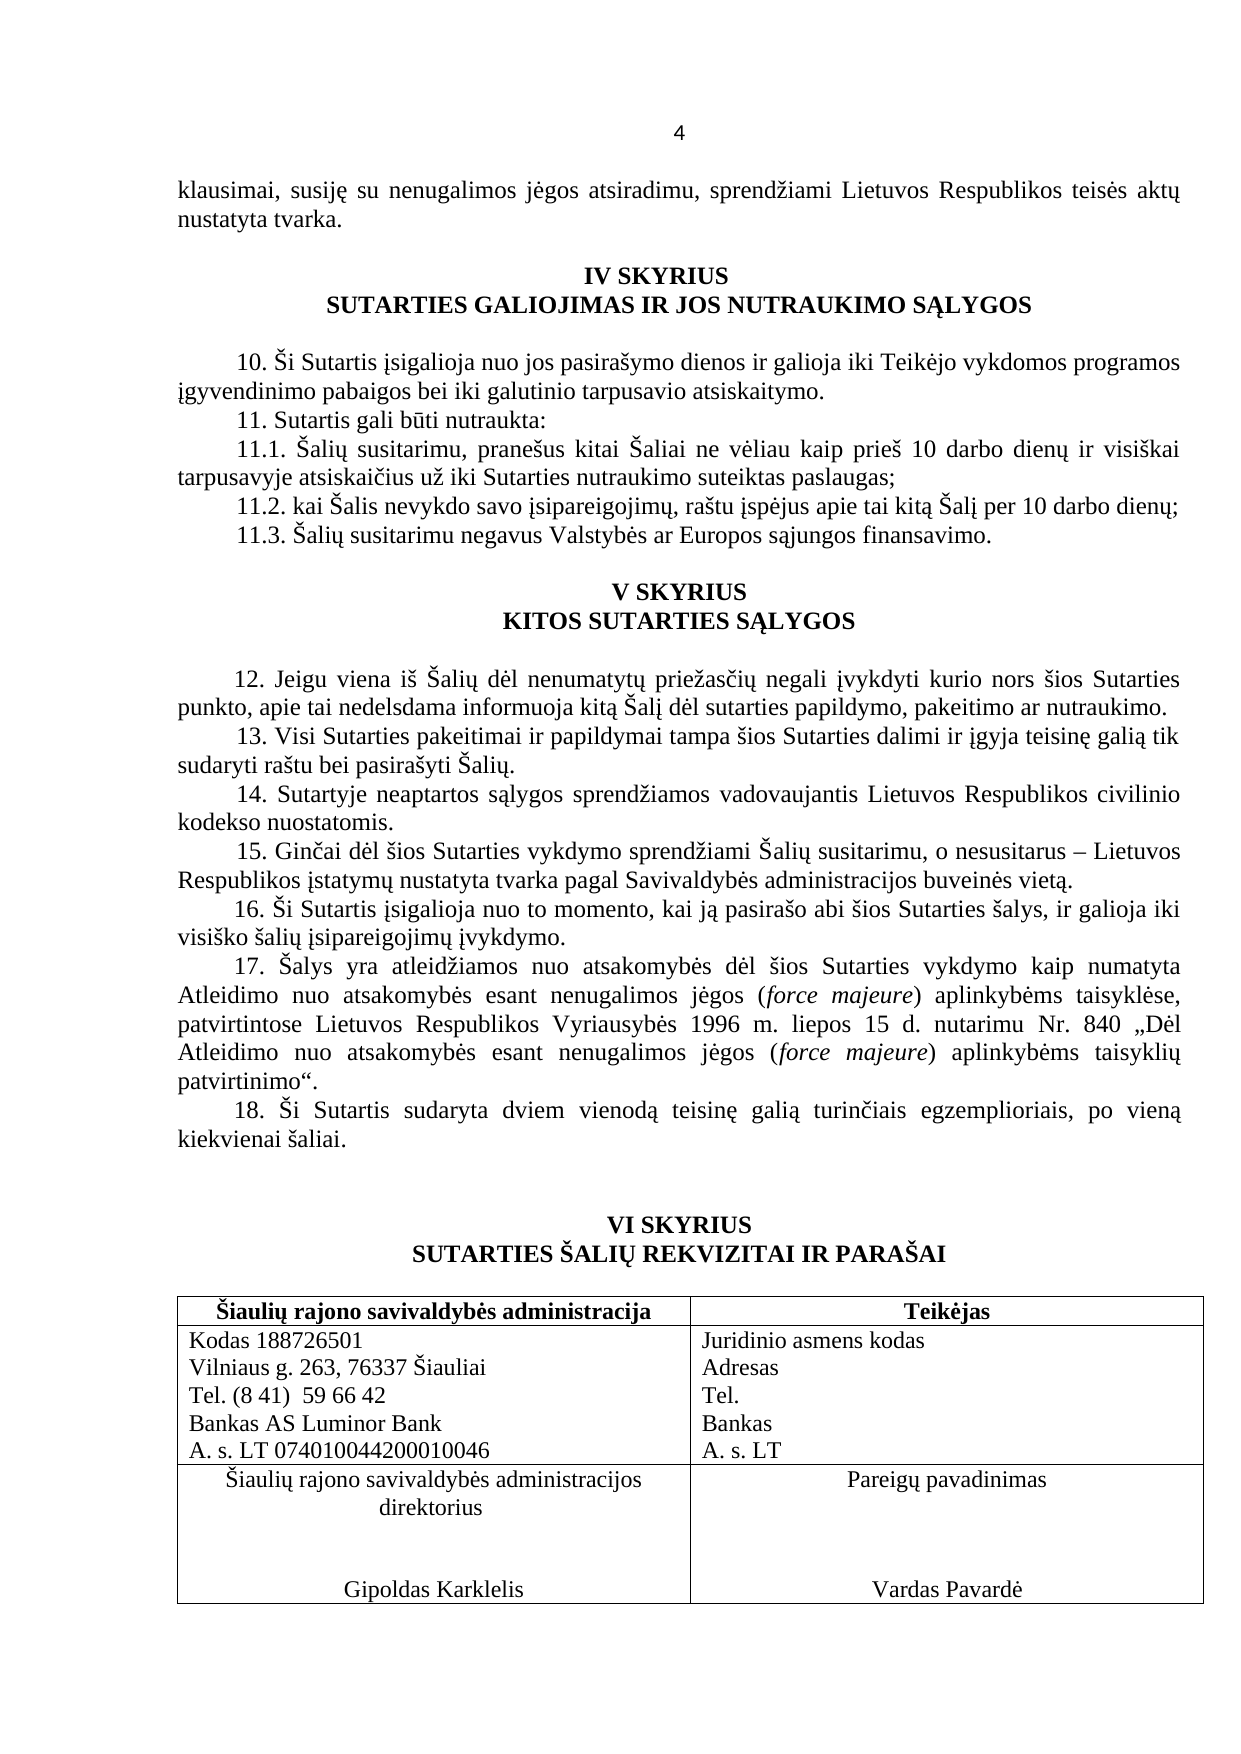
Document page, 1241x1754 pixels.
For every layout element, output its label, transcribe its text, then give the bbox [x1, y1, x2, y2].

text 11.3. Šalių susitarimu negavus Valstybės ar Europos sąjungos finansavimo. [177, 520, 1181, 549]
table_cell Šiaulių rajono savivaldybės administracijos direktorius Gipoldas Karklelis [178, 1465, 690, 1603]
table_cell Juridinio asmens kodas Adresas Tel. Bankas A. s. LT [691, 1326, 1203, 1464]
table_header Šiaulių rajono savivaldybės administracija [178, 1297, 690, 1325]
table_header Teikėjas [691, 1297, 1203, 1325]
text KITOS SUTARTIES SĄLYGOS [177, 606, 1181, 635]
text 10. Ši Sutartis įsigalioja nuo jos pasirašymo dienos ir galioja iki Teikėjo vykdomos programos įgyvendinimo pabaigos bei iki galutinio tarpusavio atsiskaitymo. [177, 347, 1181, 405]
table_cell Pareigų pavadinimas Vardas Pavardė [691, 1465, 1203, 1603]
text SUTARTIES GALIOJIMAS IR JOS NUTRAUKIMO SĄLYGOS [177, 290, 1181, 319]
text klausimai, susiję su nenugalimos jėgos atsiradimu, sprendžiami Lietuvos Respublikos teisės aktų nustatyta tvarka. [177, 175, 1181, 232]
text 17. Šalys yra atleidžiamos nuo atsakomybės dėl šios Sutarties vykdymo kaip numatyta Atleidimo nuo atsakomybės esant nenugalimos jėgos (force majeure) aplinkybėms taisyklėse, patvirtintose Lietuvos Respublikos Vyriausybės 1996 m. liepos 15 d. nutarimu Nr. 840 „Dėl Atleidimo nuo atsakomybės esant nenugalimos jėgos (force majeure) aplinkybėms taisyklių patvirtinimo“. [177, 951, 1181, 1095]
text 12. Jeigu viena iš Šalių dėl nenumatytų priežasčių negali įvykdyti kurio nors šios Sutarties punkto, apie tai nedelsdama informuoja kitą Šalį dėl sutarties papildymo, pakeitimo ar nutraukimo. [177, 664, 1181, 721]
text SUTARTIES ŠALIŲ REKVIZITAI IR PARAŠAI [177, 1239, 1181, 1267]
text 18. Ši Sutartis sudaryta dviem vienodą teisinę galią turinčiais egzemplioriais, po vieną kiekvienai šaliai. [177, 1095, 1181, 1152]
table_cell Kodas 188726501 Vilniaus g. 263, 76337 Šiauliai Tel. (8 41) 59 66 42 Bankas AS Luminor Bank A. s. LT 074010044200010046 [178, 1326, 690, 1464]
text 11. Sutartis gali būti nutraukta: [177, 405, 1181, 434]
text 15. Ginčai dėl šios Sutarties vykdymo sprendžiami Šalių susitarimu, o nesusitarus – Lietuvos Respublikos įstatymų nustatyta tvarka pagal Savivaldybės administracijos buveinės vietą. [177, 836, 1181, 894]
text 11.1. Šalių susitarimu, pranešus kitai Šaliai ne vėliau kaip prieš 10 darbo dienų ir visiškai tarpusavyje atsiskaičius už iki Sutarties nutraukimo suteiktas paslaugas; [177, 434, 1181, 491]
text VI SKYRIUS [177, 1210, 1181, 1239]
text 14. Sutartyje neaptartos sąlygos sprendžiamos vadovaujantis Lietuvos Respublikos civilinio kodekso nuostatomis. [177, 779, 1181, 836]
text 13. Visi Sutarties pakeitimai ir papildymai tampa šios Sutarties dalimi ir įgyja teisinę galią tik sudaryti raštu bei pasirašyti Šalių. [177, 721, 1181, 779]
text IV SKYRIUS [177, 261, 1181, 290]
text 11.2. kai Šalis nevykdo savo įsipareigojimų, raštu įspėjus apie tai kitą Šalį per 10 darbo dienų; [177, 491, 1181, 520]
text 16. Ši Sutartis įsigalioja nuo to momento, kai ją pasirašo abi šios Sutarties šalys, ir galioja iki visiško šalių įsipareigojimų įvykdymo. [177, 894, 1181, 951]
text V SKYRIUS [177, 577, 1181, 606]
